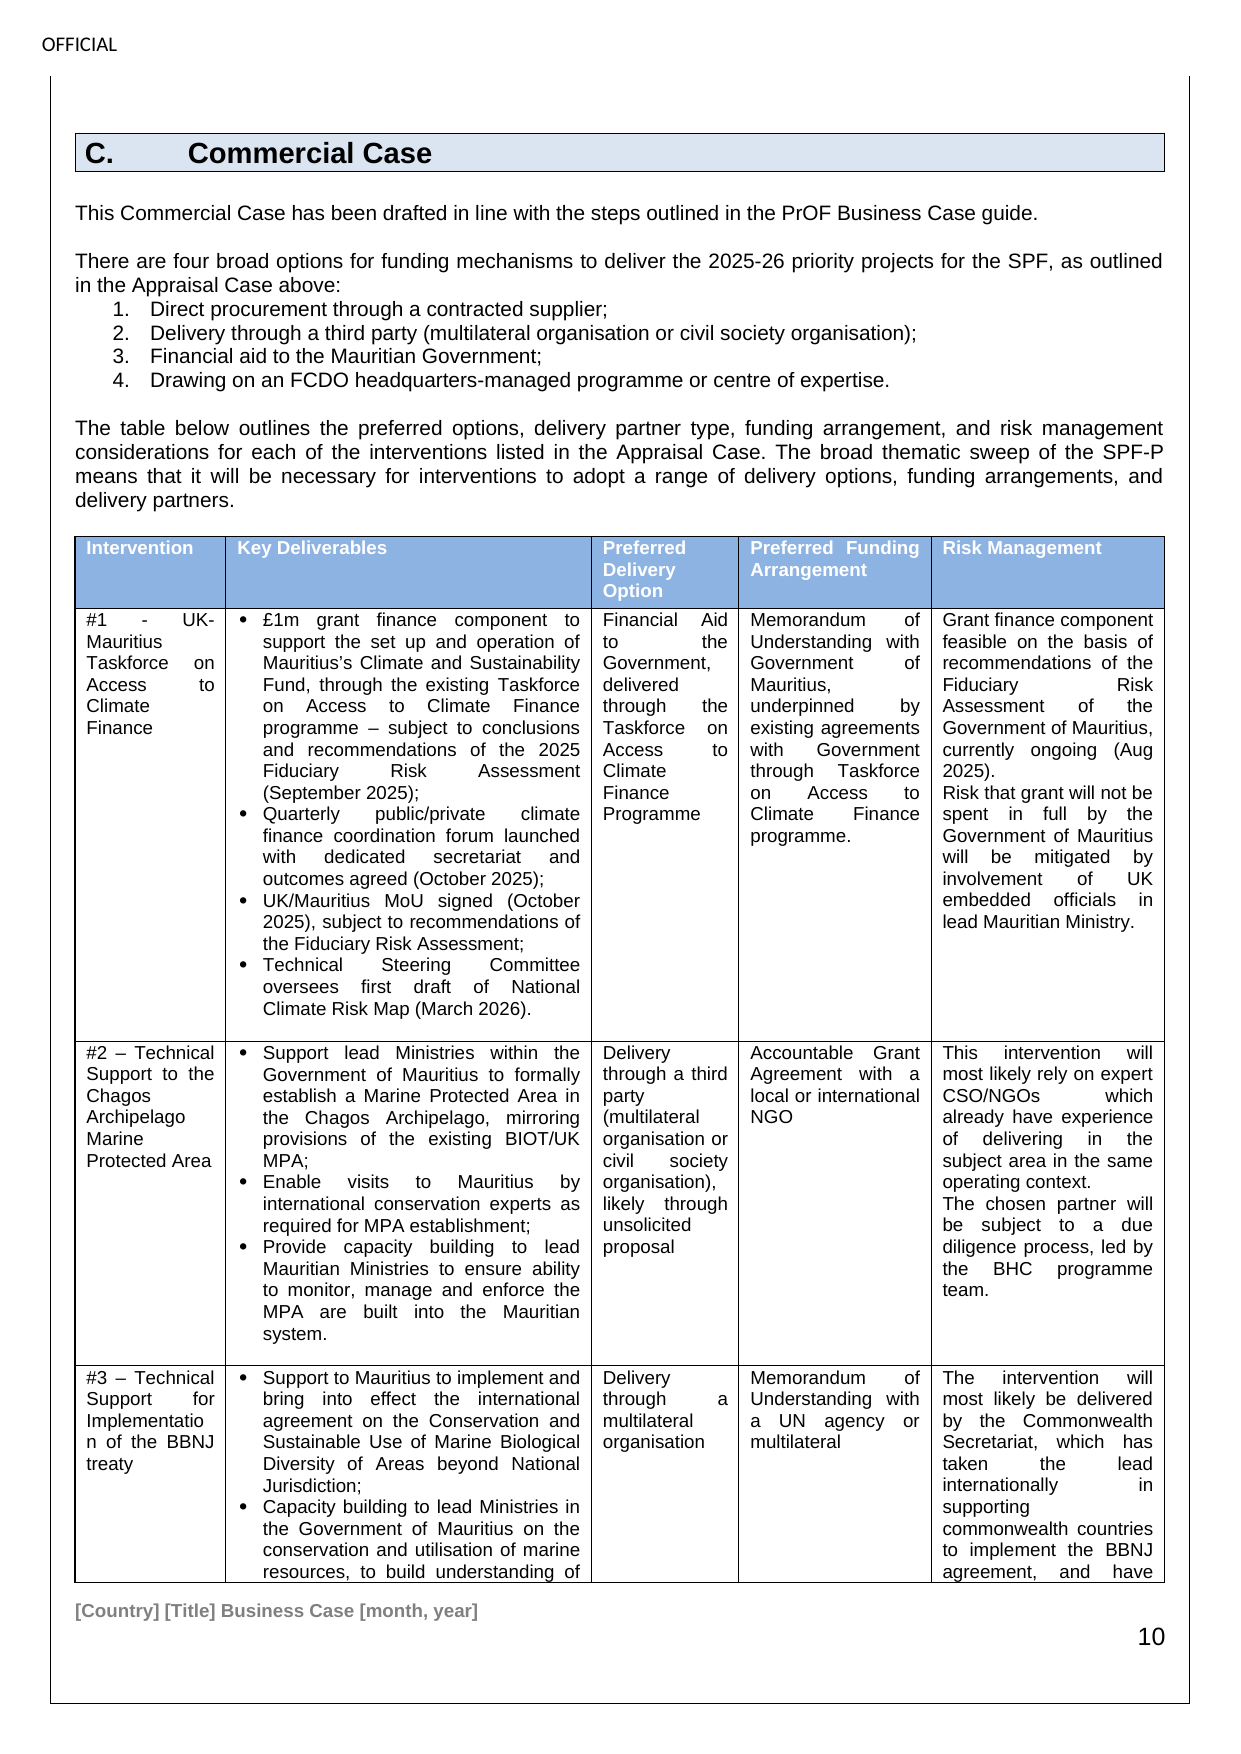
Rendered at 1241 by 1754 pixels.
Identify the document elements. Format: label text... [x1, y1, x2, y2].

table_header Preferred Delivery Option [592, 537, 738, 608]
text The table below outlines the preferred options, delivery partner type, funding arrangement, and risk management considerations for each of the interventions listed in the Appraisal Case. The broad thematic sweep of the SPF-P means that it will be necessary for interventions to adopt a range of delivery options, funding arrangements, and delivery partners. [75, 416, 1165, 512]
table_cell Accountable Grant Agreement with a local or international NGO [739, 1042, 931, 1365]
table_cell #2 – Technical Support to the Chagos Archipelago Marine Protected Area [76, 1042, 225, 1365]
table_cell Support to Mauritius to implement and bring into effect the international agreement on the Conservation and Sustainable Use of Marine Biological Diversity of Areas beyond National Jurisdiction; Capacity building to lead Ministries in the Government of Mauritius on the conservation and utilisation of marine resources, to build understanding of [226, 1366, 591, 1582]
table_header Intervention [76, 537, 225, 608]
subtitle Commercial Case [76, 134, 1164, 171]
table_cell This intervention will most likely rely on expert CSO/NGOs which already have experience of delivering in the subject area in the same operating context. The chosen partner will be subject to a due diligence process, led by the BHC programme team. [932, 1042, 1164, 1365]
table_header Key Deliverables [226, 537, 591, 608]
table_cell Grant finance component feasible on the basis of recommendations of the Fiduciary Risk Assessment of the Government of Mauritius, currently ongoing (Aug 2025). Risk that grant will not be spent in full by the Government of Mauritius will be mitigated by involvement of UK embedded officials in lead Mauritian Ministry. [932, 609, 1164, 1041]
list Delivery through a third party (multilateral organisation or civil society organisation); [112, 320, 1165, 344]
table_cell The intervention will most likely be delivered by the Commonwealth Secretariat, which has taken the lead internationally in supporting commonwealth countries to implement the BBNJ agreement, and have [932, 1366, 1164, 1582]
table_cell Delivery through a multilateral organisation [592, 1366, 738, 1582]
table_header Preferred Funding Arrangement [739, 537, 931, 608]
table_cell £1m grant finance component to support the set up and operation of Mauritius’s Climate and Sustainability Fund, through the existing Taskforce on Access to Climate Finance programme – subject to conclusions and recommendations of the 2025 Fiduciary Risk Assessment (September 2025); Quarterly public/private climate finance coordination forum launched with dedicated secretariat and outcomes agreed (October 2025); UK/Mauritius MoU signed (October 2025), subject to recommendations of the Fiduciary Risk Assessment; Technical Steering Committee oversees first draft of National Climate Risk Map (March 2026). [226, 609, 591, 1041]
table_cell Delivery through a third party (multilateral organisation or civil society organisation), likely through unsolicited proposal [592, 1042, 738, 1365]
table_cell Financial Aid to the Government, delivered through the Taskforce on Access to Climate Finance Programme [592, 609, 738, 1041]
list Direct procurement through a contracted supplier; [112, 296, 1165, 320]
table_cell #1 - UK-Mauritius Taskforce on Access to Climate Finance [76, 609, 225, 1041]
text This Commercial Case has been drafted in line with the steps outlined in the PrOF Business Case guide. [75, 201, 1165, 224]
list Drawing on an FCDO headquarters-managed programme or centre of expertise. [112, 368, 1165, 392]
table_cell Support lead Ministries within the Government of Mauritius to formally establish a Marine Protected Area in the Chagos Archipelago, mirroring provisions of the existing BIOT/UK MPA; Enable visits to Mauritius by international conservation experts as required for MPA establishment; Provide capacity building to lead Mauritian Ministries to ensure ability to monitor, manage and enforce the MPA are built into the Mauritian system. [226, 1042, 591, 1365]
table_cell Memorandum of Understanding with Government of Mauritius, underpinned by existing agreements with Government through Taskforce on Access to Climate Finance programme. [739, 609, 931, 1041]
text There are four broad options for funding mechanisms to deliver the 2025-26 priority projects for the SPF, as outlined in the Appraisal Case above: [75, 248, 1165, 296]
list Financial aid to the Mauritian Government; [112, 344, 1165, 368]
table_cell #3 – Technical Support for Implementation of the BBNJ treaty [76, 1366, 225, 1582]
table_cell Memorandum of Understanding with a UN agency or multilateral [739, 1366, 931, 1582]
table_header Risk Management [932, 537, 1164, 608]
